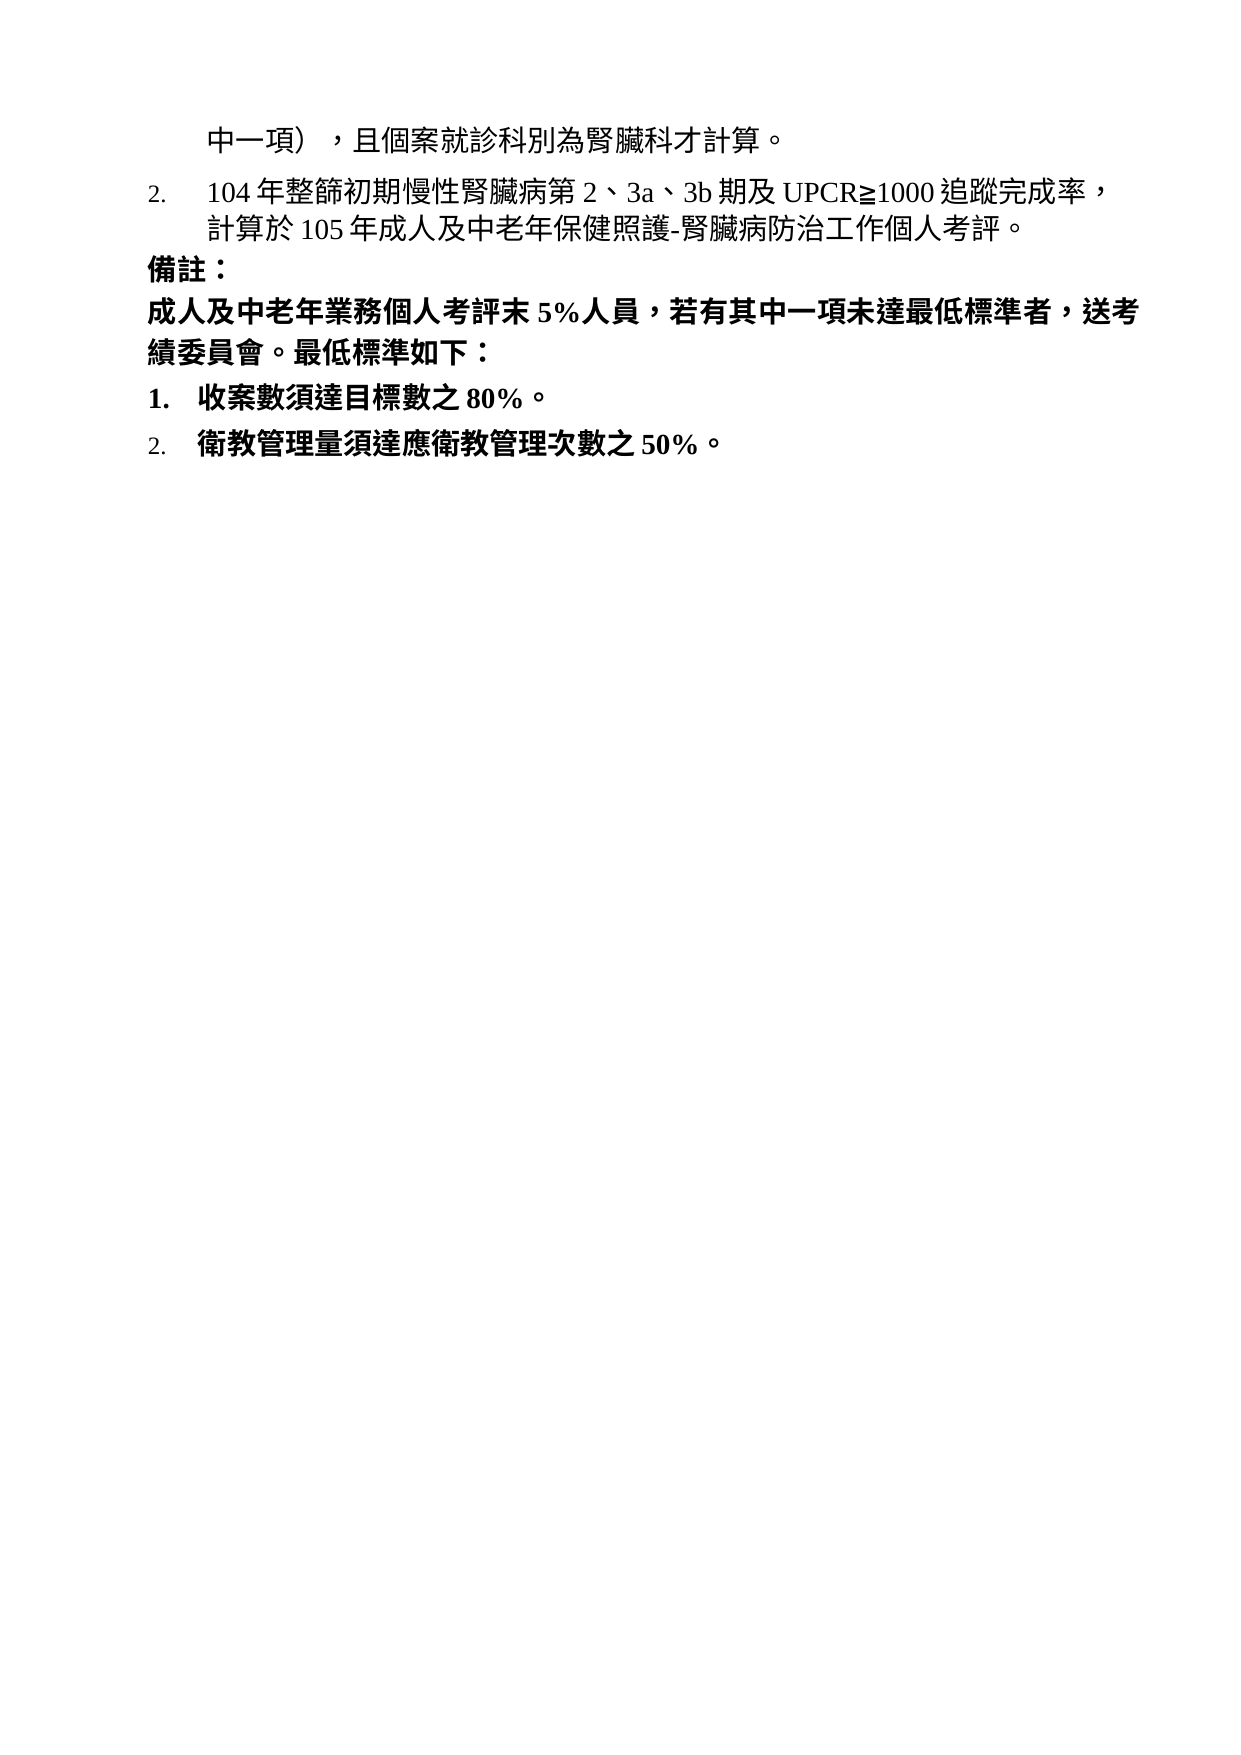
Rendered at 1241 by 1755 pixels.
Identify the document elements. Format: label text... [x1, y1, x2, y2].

list 收案數須達目標數之80%。 [148, 372, 1142, 418]
text 備註： [148, 247, 1093, 289]
text 成人及中老年業務個人考評末5%人員，若有其中一項未達最低標準者，送考績委員會。最低標準如下： [148, 289, 1142, 372]
list 中一項），且個案就診科別為腎臟科才計算。 [148, 118, 1093, 160]
list 104年整篩初期慢性腎臟病第2、3a、3b期及UPCR≧1000追蹤完成率，計算於105年成人及中老年保健照護-腎臟病防治工作個人考評。 [148, 172, 1093, 247]
list 衛教管理量須達應衛教管理次數之50%。 [148, 418, 1142, 464]
